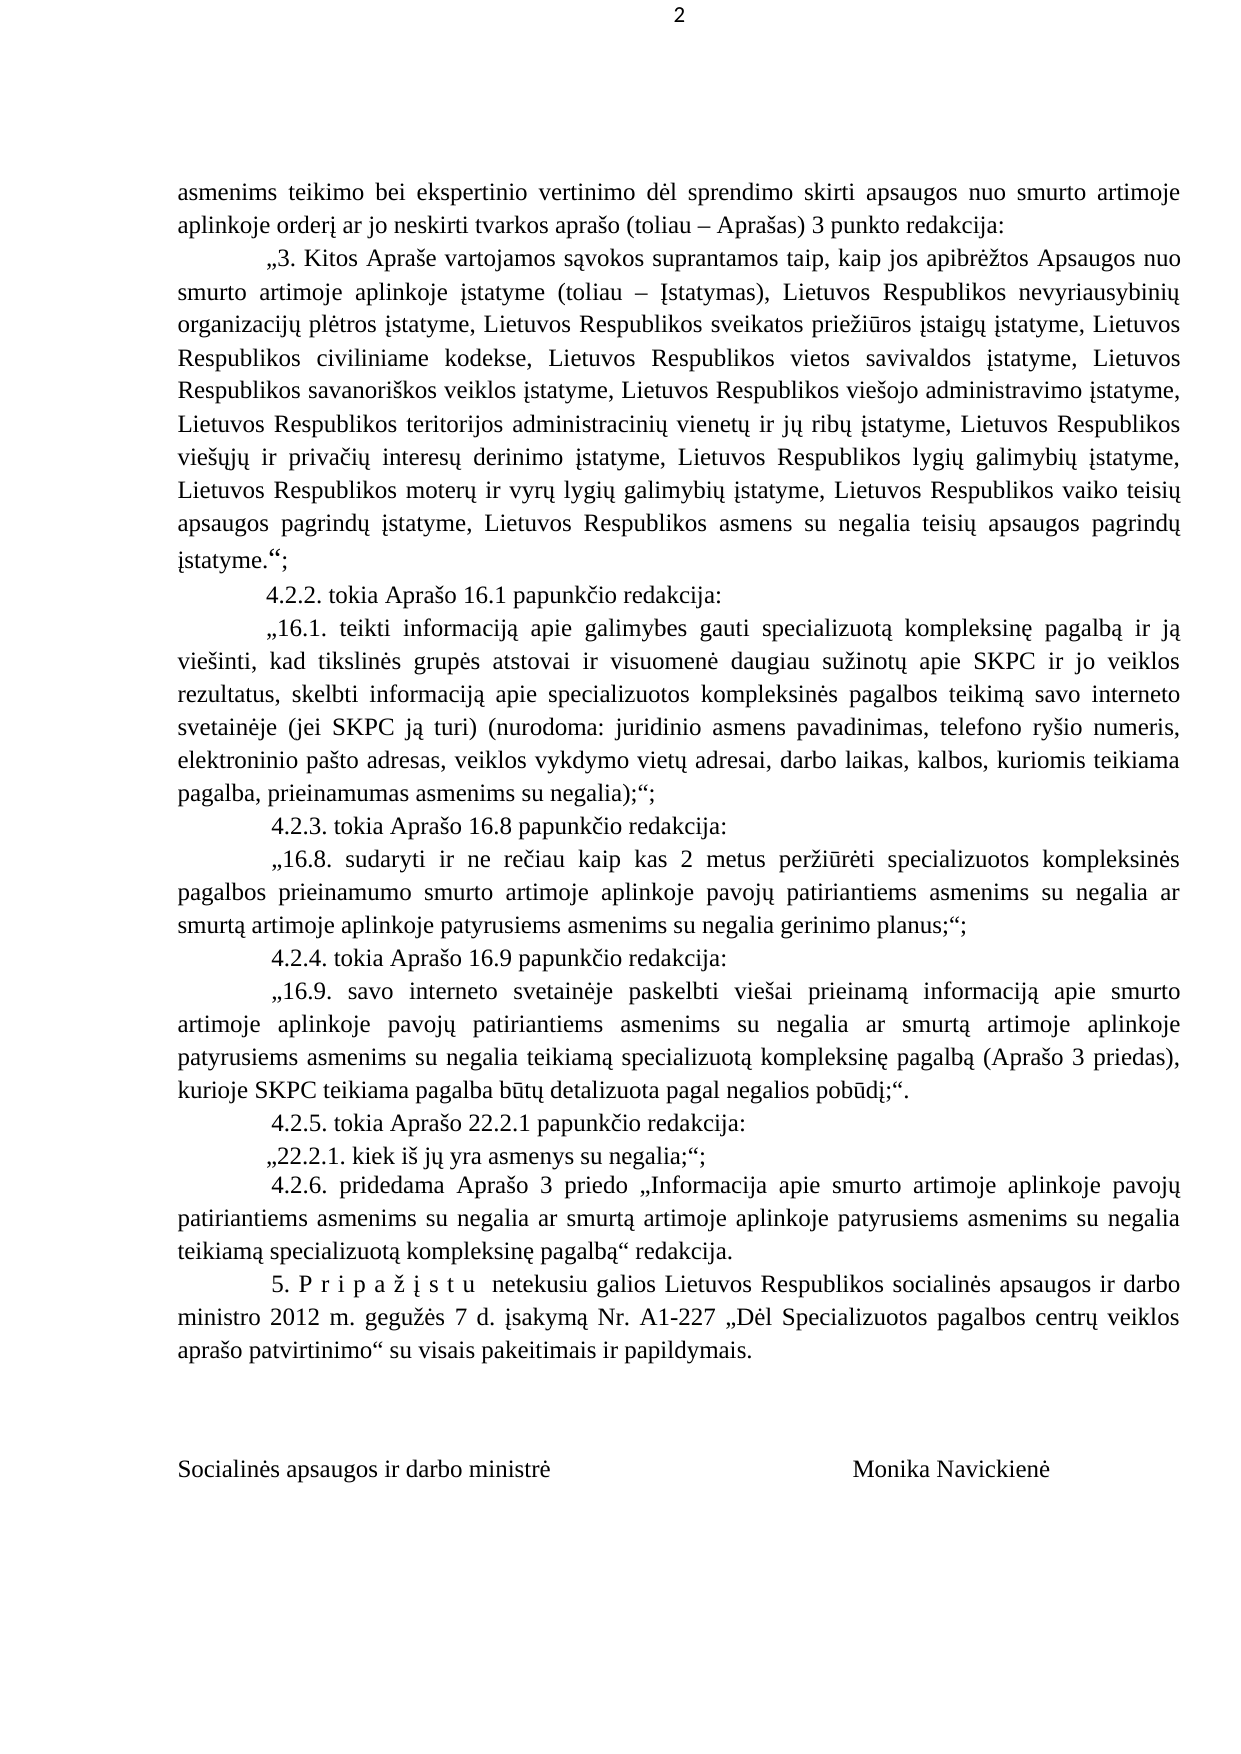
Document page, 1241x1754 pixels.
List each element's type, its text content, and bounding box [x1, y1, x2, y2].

text „16.1. teikti informaciją apie galimybes gauti specializuotą kompleksinę pagalbą ir ją viešinti, kad tikslinės grupės atstovai ir visuomenė daugiau sužinotų apie SKPC ir jo veiklos rezultatus, skelbti informaciją apie specializuotos kompleksinės pagalbos teikimą savo interneto svetainėje (jei SKPC ją turi) (nurodoma: juridinio asmens pavadinimas, telefono ryšio numeris, elektroninio pašto adresas, veiklos vykdymo vietų adresai, darbo laikas, kalbos, kuriomis teikiama pagalba, prieinamumas asmenims su negalia);“; [177, 613, 1181, 807]
text 4.2.3. tokia Aprašo 16.8 papunkčio redakcija: [177, 811, 1181, 840]
text „16.9. savo interneto svetainėje paskelbti viešai prieinamą informaciją apie smurto artimoje aplinkoje pavojų patiriantiems asmenims su negalia ar smurtą artimoje aplinkoje patyrusiems asmenims su negalia teikiamą specializuotą kompleksinę pagalbą (Aprašo 3 priedas), kurioje SKPC teikiama pagalba būtų detalizuota pagal negalios pobūdį;“. [177, 976, 1181, 1104]
text 4.2.6. pridedama Aprašo 3 priedo „Informacija apie smurto artimoje aplinkoje pavojų patiriantiems asmenims su negalia ar smurtą artimoje aplinkoje patyrusiems asmenims su negalia teikiamą specializuotą kompleksinę pagalbą“ redakcija. [177, 1170, 1181, 1265]
text „16.8. sudaryti ir ne rečiau kaip kas 2 metus peržiūrėti specializuotos kompleksinės pagalbos prieinamumo smurto artimoje aplinkoje pavojų patiriantiems asmenims su negalia ar smurtą artimoje aplinkoje patyrusiems asmenims su negalia gerinimo planus;“; [177, 844, 1181, 939]
text „3. Kitos Apraše vartojamos sąvokos suprantamos taip, kaip jos apibrėžtos Apsaugos nuo smurto artimoje aplinkoje įstatyme (toliau – Įstatymas), Lietuvos Respublikos nevyriausybinių organizacijų plėtros įstatyme, Lietuvos Respublikos sveikatos priežiūros įstaigų įstatyme, Lietuvos Respublikos civiliniame kodekse, Lietuvos Respublikos vietos savivaldos įstatyme, Lietuvos Respublikos savanoriškos veiklos įstatyme, Lietuvos Respublikos viešojo administravimo įstatyme, Lietuvos Respublikos teritorijos administracinių vienetų ir jų ribų įstatyme, Lietuvos Respublikos viešųjų ir privačių interesų derinimo įstatyme, Lietuvos Respublikos lygių galimybių įstatyme, Lietuvos Respublikos moterų ir vyrų lygių galimybių įstatyme, Lietuvos Respublikos vaiko teisių apsaugos pagrindų įstatyme, Lietuvos Respublikos asmens su negalia teisių apsaugos pagrindų įstatyme.“; [177, 243, 1181, 575]
text asmenims teikimo bei ekspertinio vertinimo dėl sprendimo skirti apsaugos nuo smurto artimoje aplinkoje orderį ar jo neskirti tvarkos aprašo (toliau – Aprašas) 3 punkto redakcija: [177, 177, 1181, 239]
text Socialinės apsaugos ir darbo ministrė Monika Navickienė [177, 1454, 1181, 1483]
text „22.2.1. kiek iš jų yra asmenys su negalia;“; [177, 1141, 1181, 1170]
text 5. P r i p a ž į s t u netekusiu galios Lietuvos Respublikos socialinės apsaugos ir darbo ministro 2012 m. gegužės 7 d. įsakymą Nr. A1-227 „Dėl Specializuotos pagalbos centrų veiklos aprašo patvirtinimo“ su visais pakeitimais ir papildymais. [177, 1269, 1181, 1364]
text 4.2.5. tokia Aprašo 22.2.1 papunkčio redakcija: [177, 1108, 1181, 1137]
text 4.2.4. tokia Aprašo 16.9 papunkčio redakcija: [177, 943, 1181, 972]
text 4.2.2. tokia Aprašo 16.1 papunkčio redakcija: [177, 580, 1181, 609]
